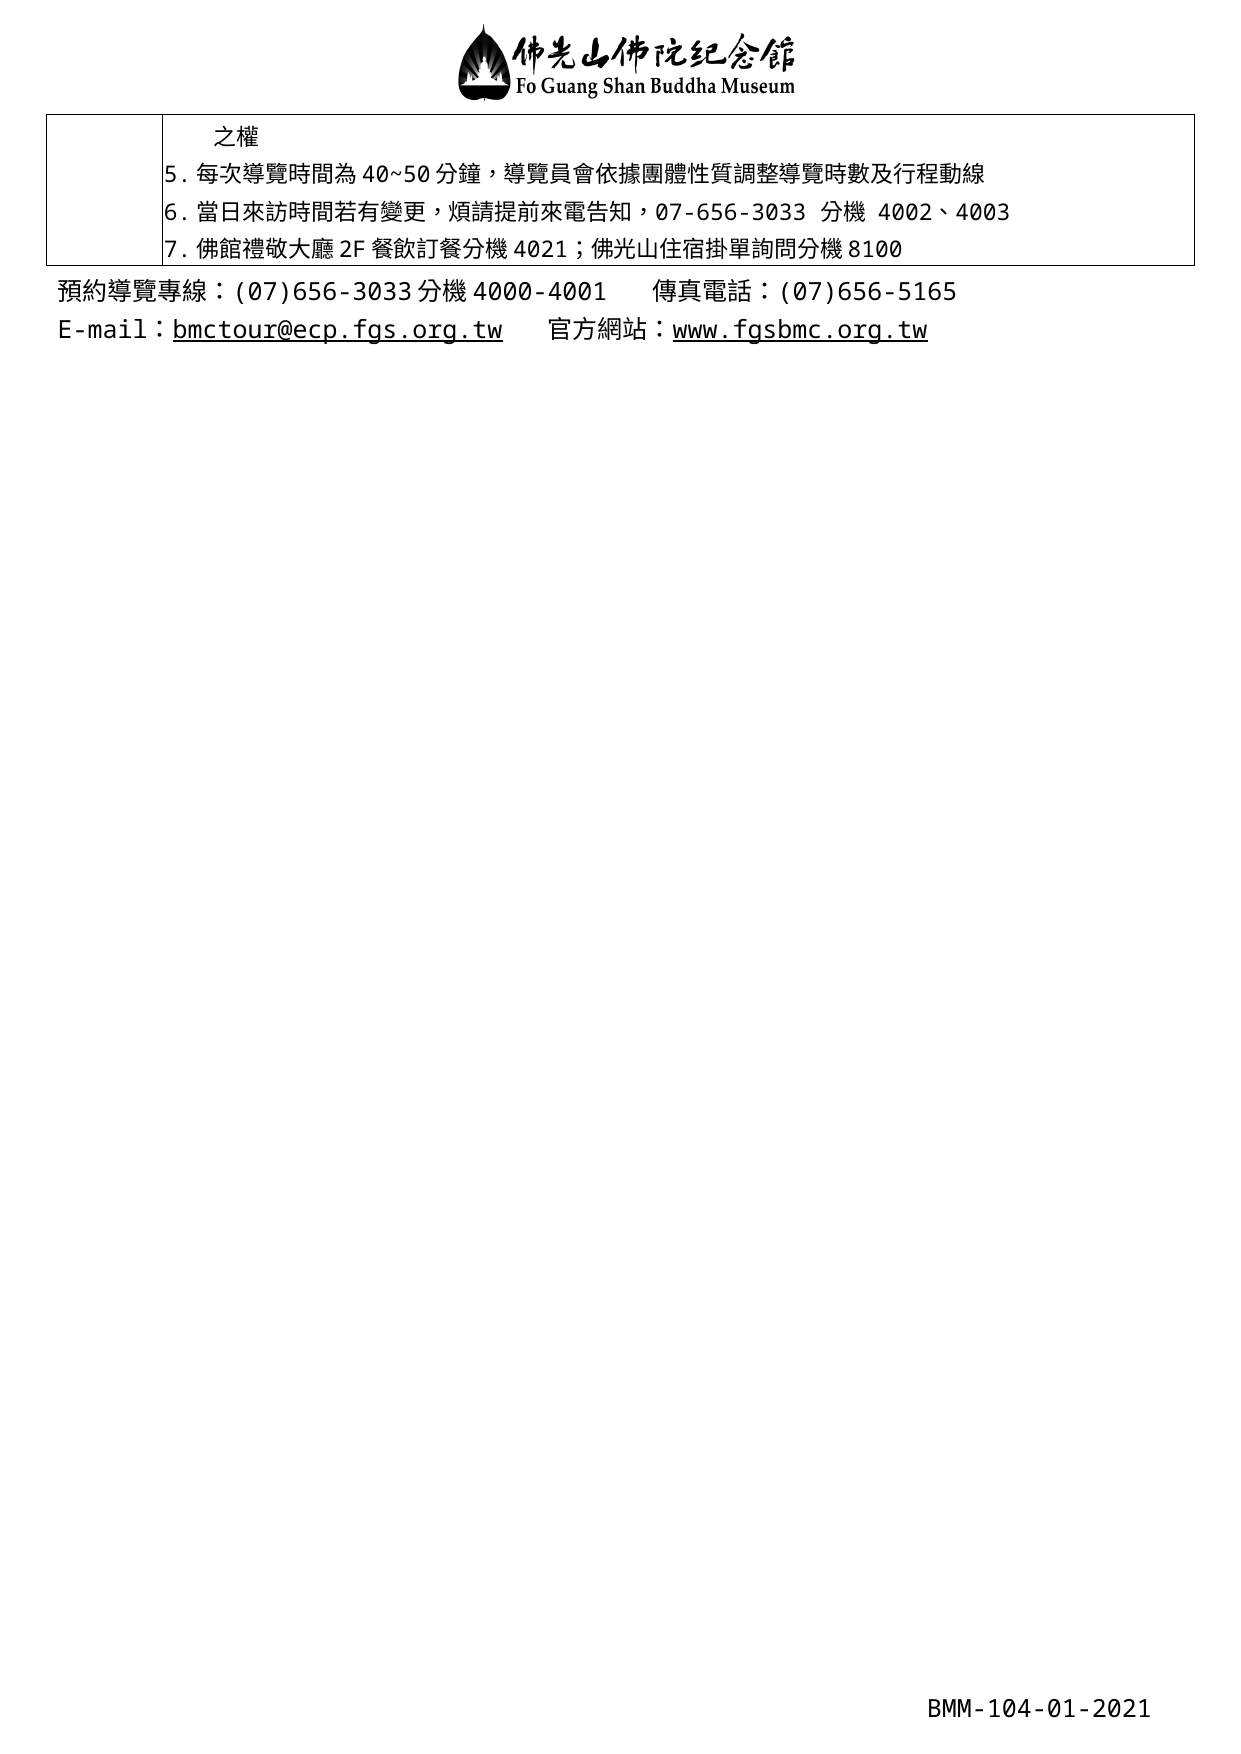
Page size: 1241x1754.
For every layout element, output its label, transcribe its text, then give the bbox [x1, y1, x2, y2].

table_cell [47, 115, 162, 265]
table_cell 開館時間：平日9:00至19:00(本館開放至18:00)、假日9:00至20:00(本館開放至19:00) ※每逢週二館休，詳細訊息請關注佛館官方網站 導覽申請辦法：僅提供紙本傳真或E-ｍail方式預約，申請後請來電確認是否已收到表單，館方於 前1日提供預約代碼 【華語導覽】請於來訪三天前提出預約；【外語導覽】請於來訪七天前提出預約(截止時間18:00) 導覽預約時間保留30分鐘，若遲/早到超過30分(含以上者)，館方保有取消或調整預約導覽資格之權 每次導覽時間為40~50分鐘，導覽員會依據團體性質調整導覽時數及行程動線 當日來訪時間若有變更，煩請提前來電告知，07-656-3033 分機 4002、4003 佛館禮敬大廳2F餐飲訂餐分機4021；佛光山住宿掛單詢問分機8100 [163, 115, 1194, 265]
table_cell 預約導覽專線：(07)656-3033分機4000-4001 傳真電話：(07)656-5165 E-mail：bmctour@ecp.fgs.org.tw 官方網站：www.fgsbmc.org.tw [46, 266, 1194, 350]
